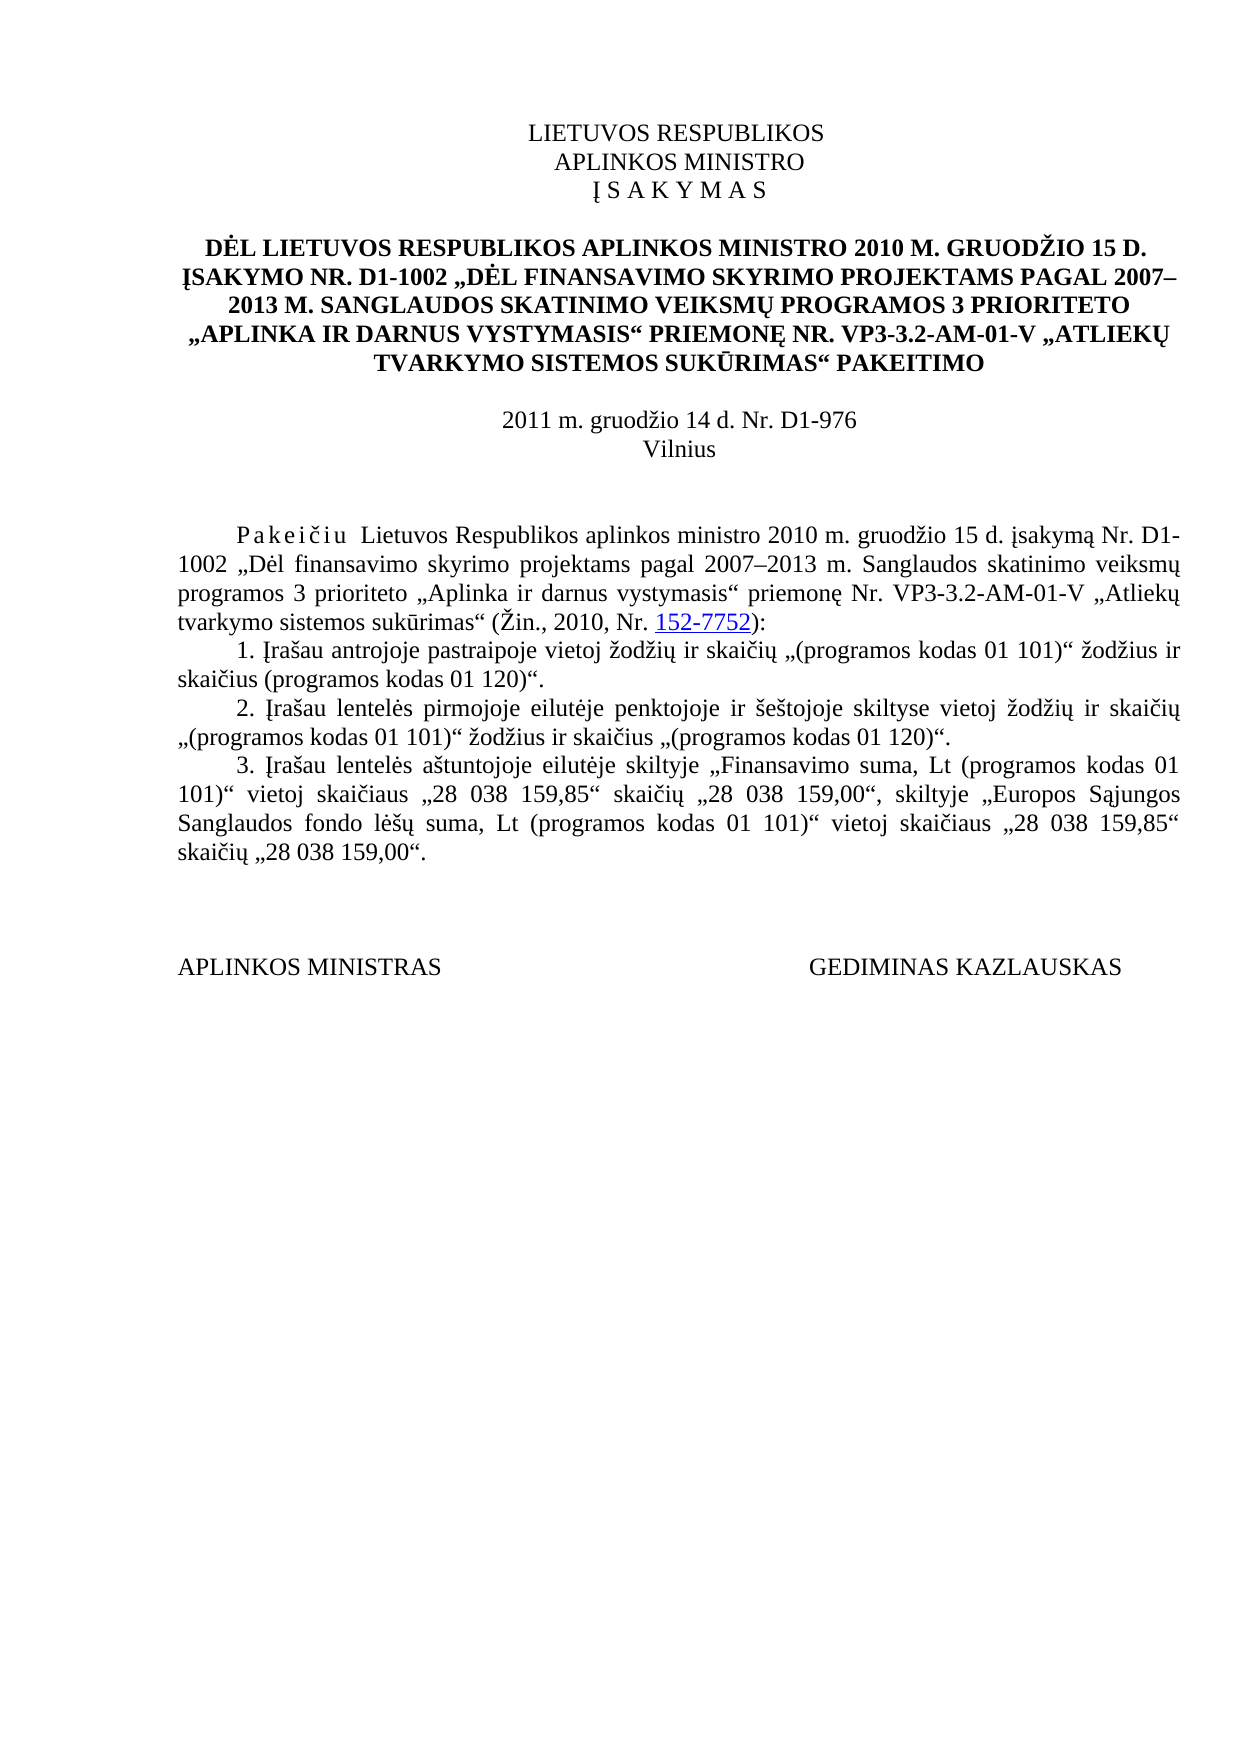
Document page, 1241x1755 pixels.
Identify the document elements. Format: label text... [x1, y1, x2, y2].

text 2. Įrašau lentelės pirmojoje eilutėje penktojoje ir šeštojoje skiltyse vietoj žodžių ir skaičių „(programos kodas 01 101)“ žodžius ir skaičius „(programos kodas 01 120)“. [177, 693, 1181, 751]
text 3. Įrašau lentelės aštuntojoje eilutėje skiltyje „Finansavimo suma, Lt (programos kodas 01 101)“ vietoj skaičiaus „28 038 159,85“ skaičių „28 038 159,00“, skiltyje „Europos Sąjungos Sanglaudos fondo lėšų suma, Lt (programos kodas 01 101)“ vietoj skaičiaus „28 038 159,85“ skaičių „28 038 159,00“. [177, 751, 1181, 866]
text 1. Įrašau antrojoje pastraipoje vietoj žodžių ir skaičių „(programos kodas 01 101)“ žodžius ir skaičius (programos kodas 01 120)“. [177, 636, 1181, 693]
text 2011 m. gruodžio 14 d. Nr. D1-976 [177, 406, 1181, 434]
text Aplinkos ministras Gediminas Kazlauskas [177, 952, 1181, 981]
text Pakeičiu Lietuvos Respublikos aplinkos ministro 2010 m. gruodžio 15 d. įsakymą Nr. D1-1002 „Dėl finansavimo skyrimo projektams pagal 2007–2013 m. Sanglaudos skatinimo veiksmų programos 3 prioriteto „Aplinka ir darnus vystymasis“ priemonę Nr. VP3-3.2-AM-01-V „Atliekų tvarkymo sistemos sukūrimas“ (Žin., 2010, Nr. 152-7752): [177, 521, 1181, 636]
text LIETUVOS RESPUBLIKOS [177, 118, 1181, 147]
text Vilnius [177, 434, 1181, 463]
text APLINKOS MINISTRO [177, 147, 1181, 176]
text Į S A K Y M A S [177, 176, 1181, 204]
text Dėl Lietuvos Respublikos aplinkos ministro 2010 m. gruodžio 15 d. įsakymo Nr. D1-1002 „DĖL FINANSAVIMO SKYRIMO PROJEKTAMS PAGAL 2007–2013 M. SANGLAUDOS SKATINIMO VEIKSMŲ PROGRAMOS 3 PRIORITETO „APLINKA IR DARNUS VYSTYMASIS“ PRIEMONĘ Nr. VP3-3.2-AM-01-V „ATLIEKŲ TVARKYMO SISTEMOS SUKŪRIMAS“ PAKEITIMO [177, 233, 1181, 377]
